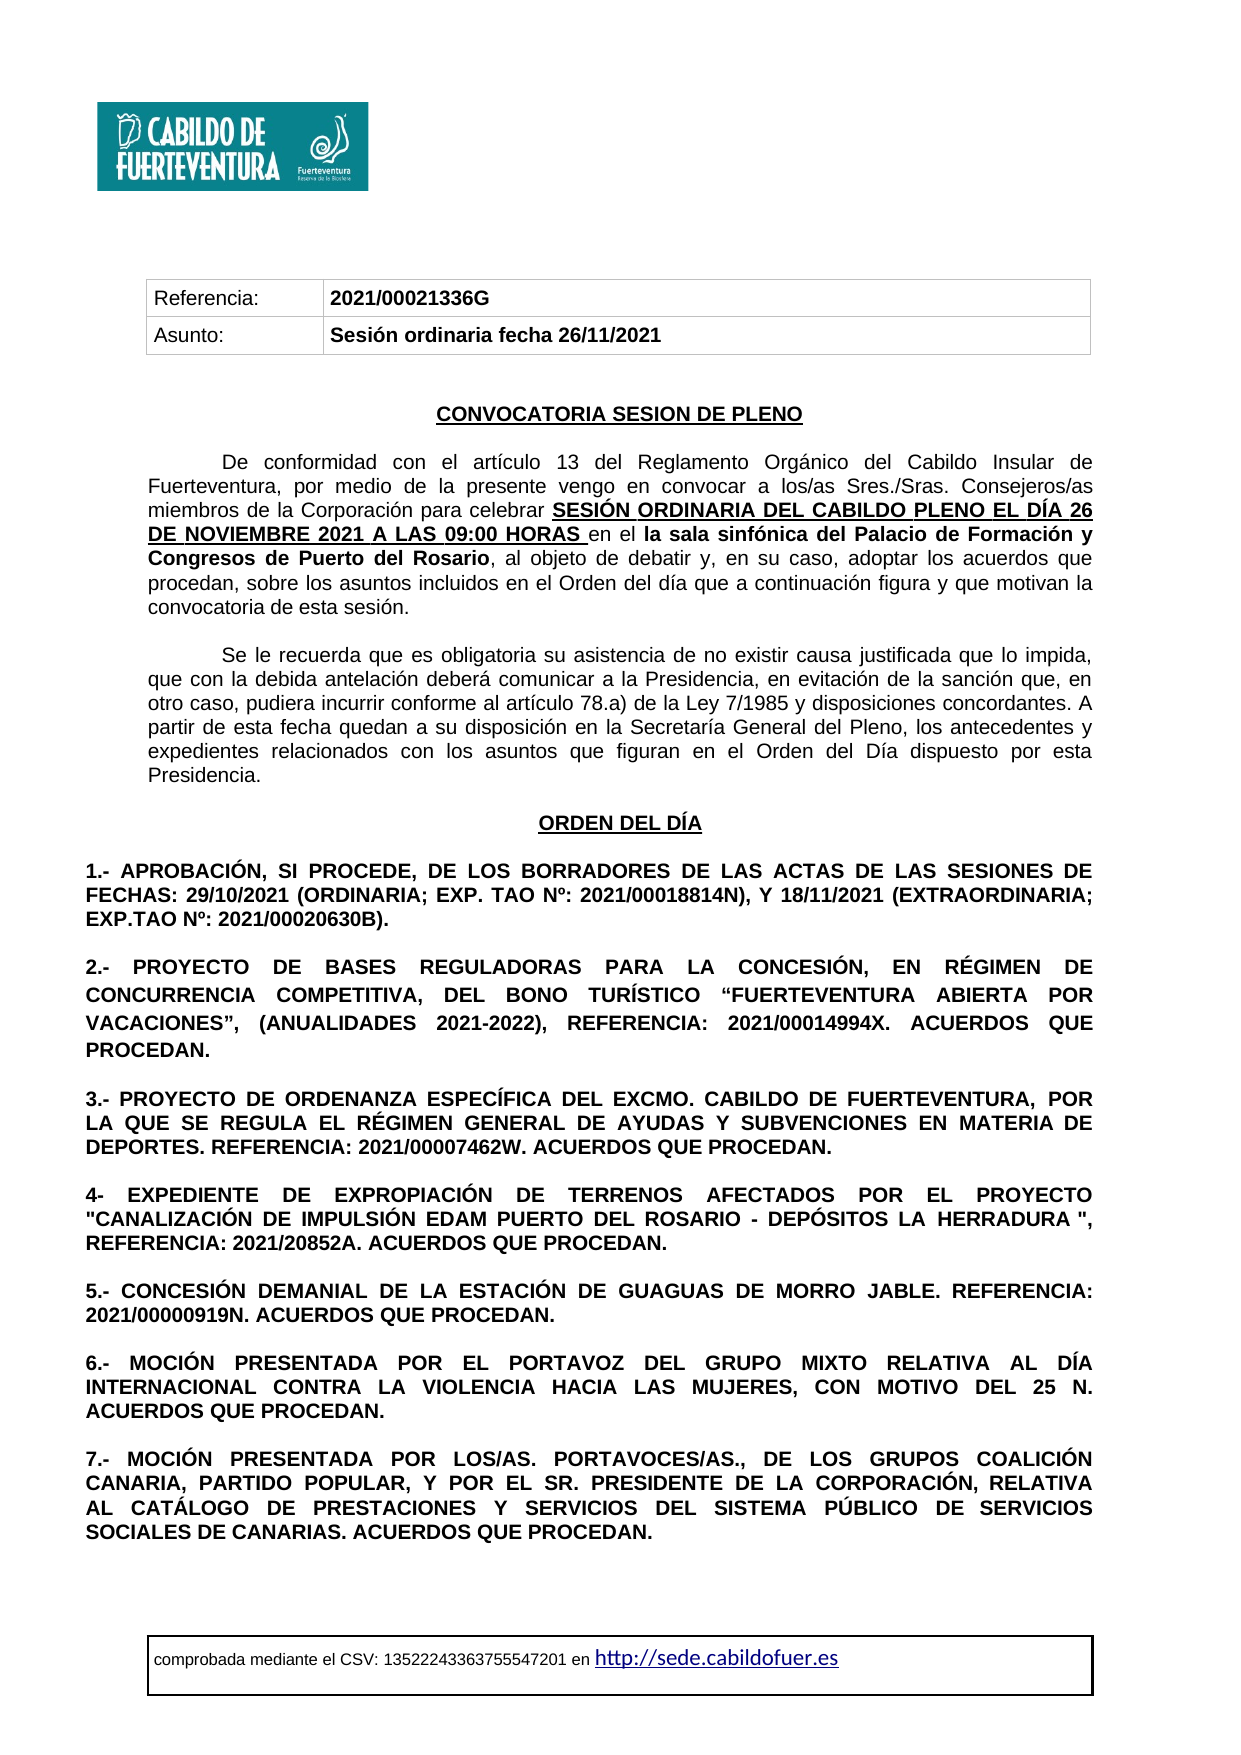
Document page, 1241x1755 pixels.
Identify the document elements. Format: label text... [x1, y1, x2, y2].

text 1.- APROBACIÓN, SI PROCEDE, DE LOS BORRADORES DE LAS ACTAS DE LAS SESIONES DE FECHAS: 29/10/2021 (ORDINARIA; EXP. TAO Nº: 2021/00018814N), Y 18/11/2021 (EXTRAORDINARIA; EXP.TAO Nº: 2021/00020630B). [85, 859, 1093, 931]
table_header Referencia: [147, 280, 323, 316]
text 7.- MOCIÓN PRESENTADA POR LOS/AS. PORTAVOCES/AS., DE LOS GRUPOS COALICIÓN CANARIA, PARTIDO POPULAR, Y POR EL SR. PRESIDENTE DE LA CORPORACIÓN, RELATIVA AL CATÁLOGO DE PRESTACIONES Y SERVICIOS DEL SISTEMA PÚBLICO DE SERVICIOS SOCIALES DE CANARIAS. ACUERDOS QUE PROCEDAN. [85, 1447, 1093, 1543]
text 2.- PROYECTO DE BASES REGULADORAS PARA LA CONCESIÓN, EN RÉGIMEN DE CONCURRENCIA COMPETITIVA, DEL BONO TURÍSTICO “FUERTEVENTURA ABIERTA POR VACACIONES”, (ANUALIDADES 2021-2022), REFERENCIA: 2021/00014994X. ACUERDOS QUE PROCEDAN. [85, 955, 1093, 1062]
text Se le recuerda que es obligatoria su asistencia de no existir causa justificada que lo impida, que con la debida antelación deberá comunicar a la Presidencia, en evitación de la sanción que, en otro caso, pudiera incurrir conforme al artículo 78.a) de la Ley 7/1985 y disposiciones concordantes. A partir de esta fecha quedan a su disposición en la Secretaría General del Pleno, los antecedentes y expedientes relacionados con los asuntos que figuran en el Orden del Día dispuesto por esta Presidencia. [148, 642, 1093, 787]
text CONVOCATORIA SESION DE PLENO [436, 402, 1107, 426]
text ORDEN DEL DÍA [133, 811, 1107, 835]
text De conformidad con el artículo 13 del Reglamento Orgánico del Cabildo Insular de Fuerteventura, por medio de la presente vengo en convocar a los/as Sres./Sras. Consejeros/as miembros de la Corporación para celebrar SESIÓN ORDINARIA DEL CABILDO PLENO EL DÍA 26 DE NOVIEMBRE 2021 A LAS 09:00 HORAS en el la sala sinfónica del Palacio de Formación y Congresos de Puerto del Rosario, al objeto de debatir y, en su caso, adoptar los acuerdos que procedan, sobre los asuntos incluidos en el Orden del día que a continuación figura y que motivan la convocatoria de esta sesión. [148, 449, 1093, 618]
text 5.- CONCESIÓN DEMANIAL DE LA ESTACIÓN DE GUAGUAS DE MORRO JABLE. REFERENCIA: 2021/00000919N. ACUERDOS QUE PROCEDAN. [85, 1279, 1093, 1327]
table_header 2021/00021336G [324, 280, 1090, 316]
text 6.- MOCIÓN PRESENTADA POR EL PORTAVOZ DEL GRUPO MIXTO RELATIVA AL DÍA INTERNACIONAL CONTRA LA VIOLENCIA HACIA LAS MUJERES, CON MOTIVO DEL 25 N. ACUERDOS QUE PROCEDAN. [85, 1351, 1093, 1423]
text 4- EXPEDIENTE DE EXPROPIACIÓN DE TERRENOS AFECTADOS POR EL PROYECTO "CANALIZACIÓN DE IMPULSIÓN EDAM PUERTO DEL ROSARIO - DEPÓSITOS LA HERRADURA ", REFERENCIA: 2021/20852A. ACUERDOS QUE PROCEDAN. [85, 1183, 1093, 1255]
text 3.- PROYECTO DE ORDENANZA ESPECÍFICA DEL EXCMO. CABILDO DE FUERTEVENTURA, POR LA QUE SE REGULA EL RÉGIMEN GENERAL DE AYUDAS Y SUBVENCIONES EN MATERIA DE DEPORTES. REFERENCIA: 2021/00007462W. ACUERDOS QUE PROCEDAN. [85, 1087, 1093, 1159]
table_cell Sesión ordinaria fecha 26/11/2021 [324, 317, 1090, 353]
table_cell Asunto: [147, 317, 323, 353]
